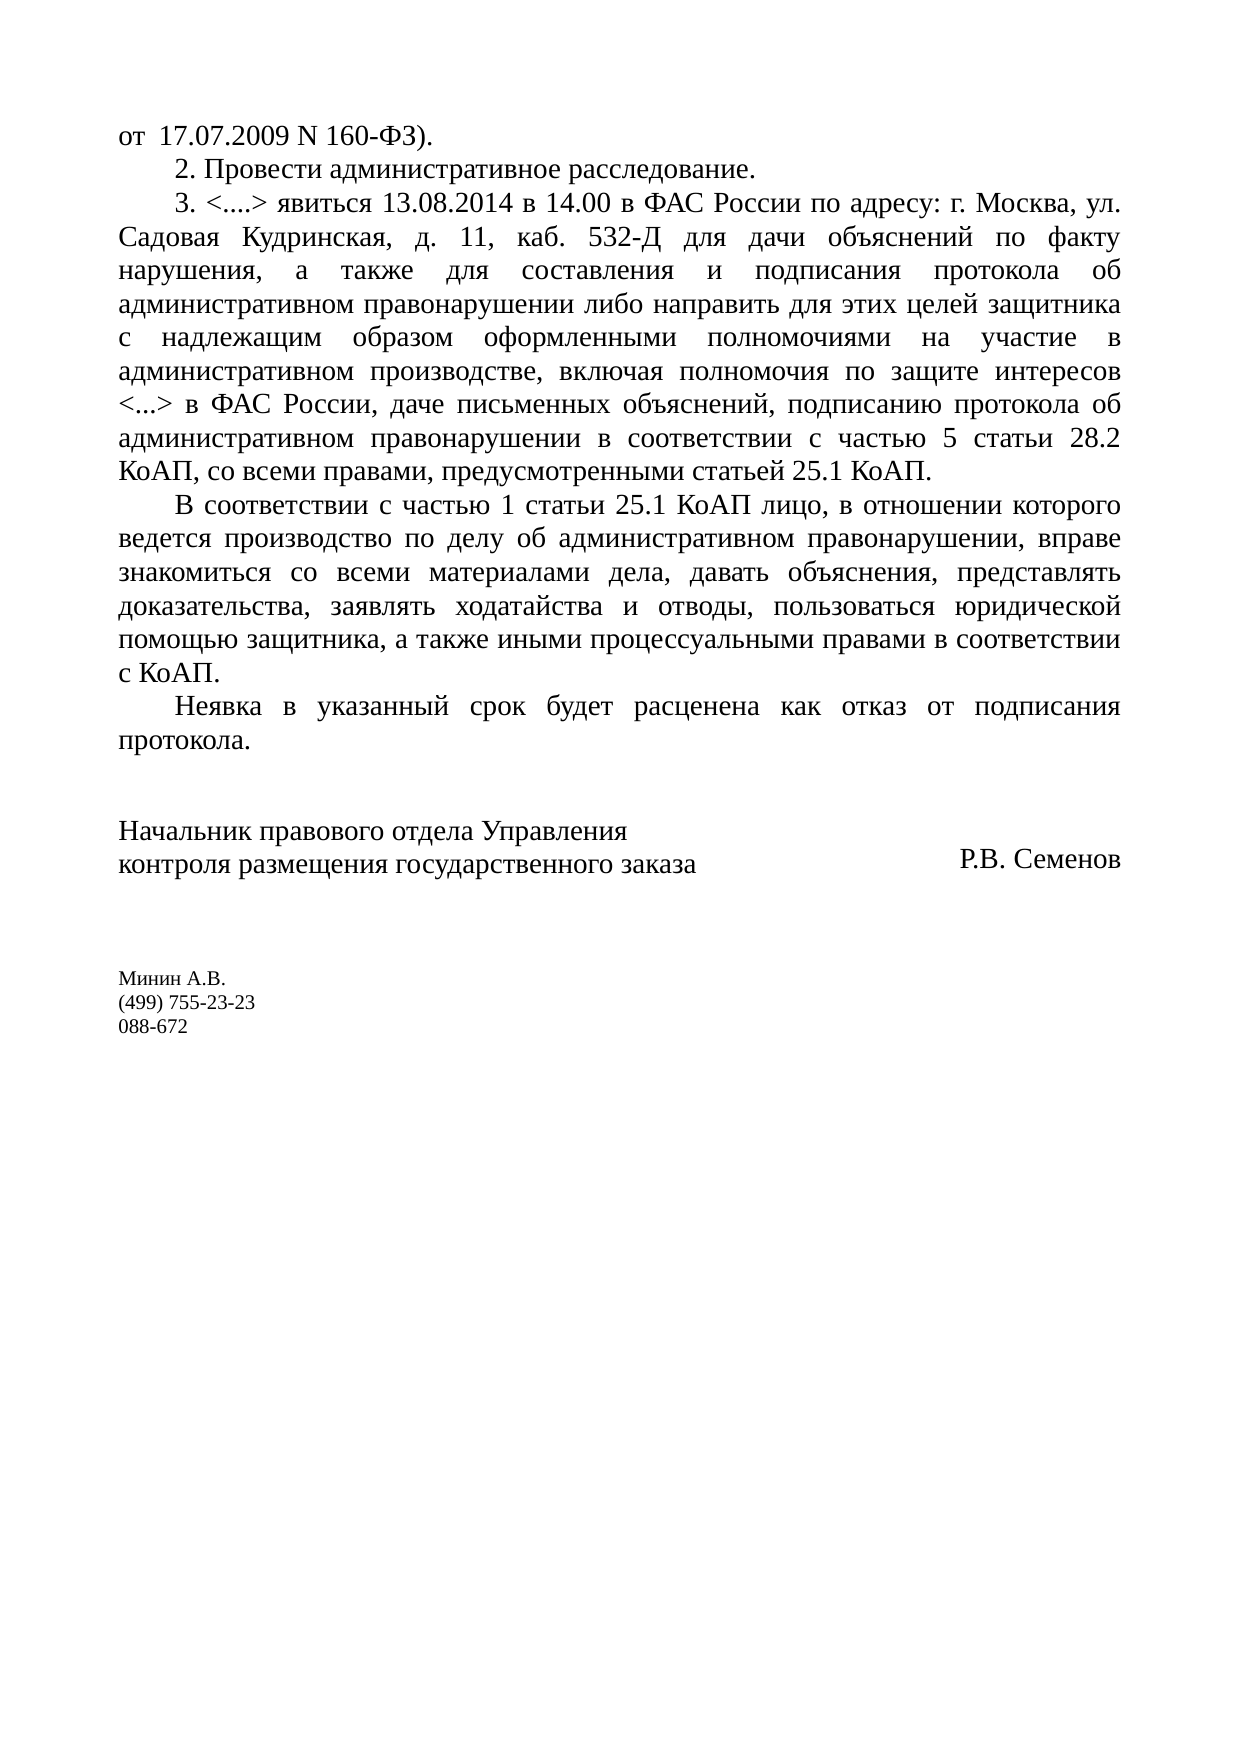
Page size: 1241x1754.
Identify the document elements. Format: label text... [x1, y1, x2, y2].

table_header Начальник правового отдела Управления контроля размещения государственного заказа [118, 813, 729, 880]
text 2. Провести административное расследование. [118, 152, 1122, 185]
text от 17.07.2009 N 160-ФЗ). [118, 118, 1122, 152]
text (499) 755-23-23 [118, 990, 1122, 1014]
table_header Р.В. Семенов [729, 813, 1121, 880]
text Минин А.В. [118, 966, 1122, 990]
text 088-672 [118, 1014, 1122, 1038]
text 3. <....> явиться 13.08.2014 в 14.00 в ФАС России по адресу: г. Москва, ул. Садовая Кудринская, д. 11, каб. 532-Д для дачи объяснений по факту нарушения, а также для составления и подписания протокола об административном правонарушении либо направить для этих целей защитника с надлежащим образом оформленными полномочиями на участие в административном производстве, включая полномочия по защите интересов <...> в ФАС России, даче письменных объяснений, подписанию протокола об административном правонарушении в соответствии с частью 5 статьи 28.2 КоАП, со всеми правами, предусмотренными статьей 25.1 КоАП. [118, 185, 1122, 487]
text В соответствии с частью 1 статьи 25.1 КоАП лицо, в отношении которого ведется производство по делу об административном правонарушении, вправе знакомиться со всеми материалами дела, давать объяснения, представлять доказательства, заявлять ходатайства и отводы, пользоваться юридической помощью защитника, а также иными процессуальными правами в соответствии с КоАП. [118, 487, 1122, 688]
text Неявка в указанный срок будет расценена как отказ от подписания протокола. [118, 688, 1122, 755]
